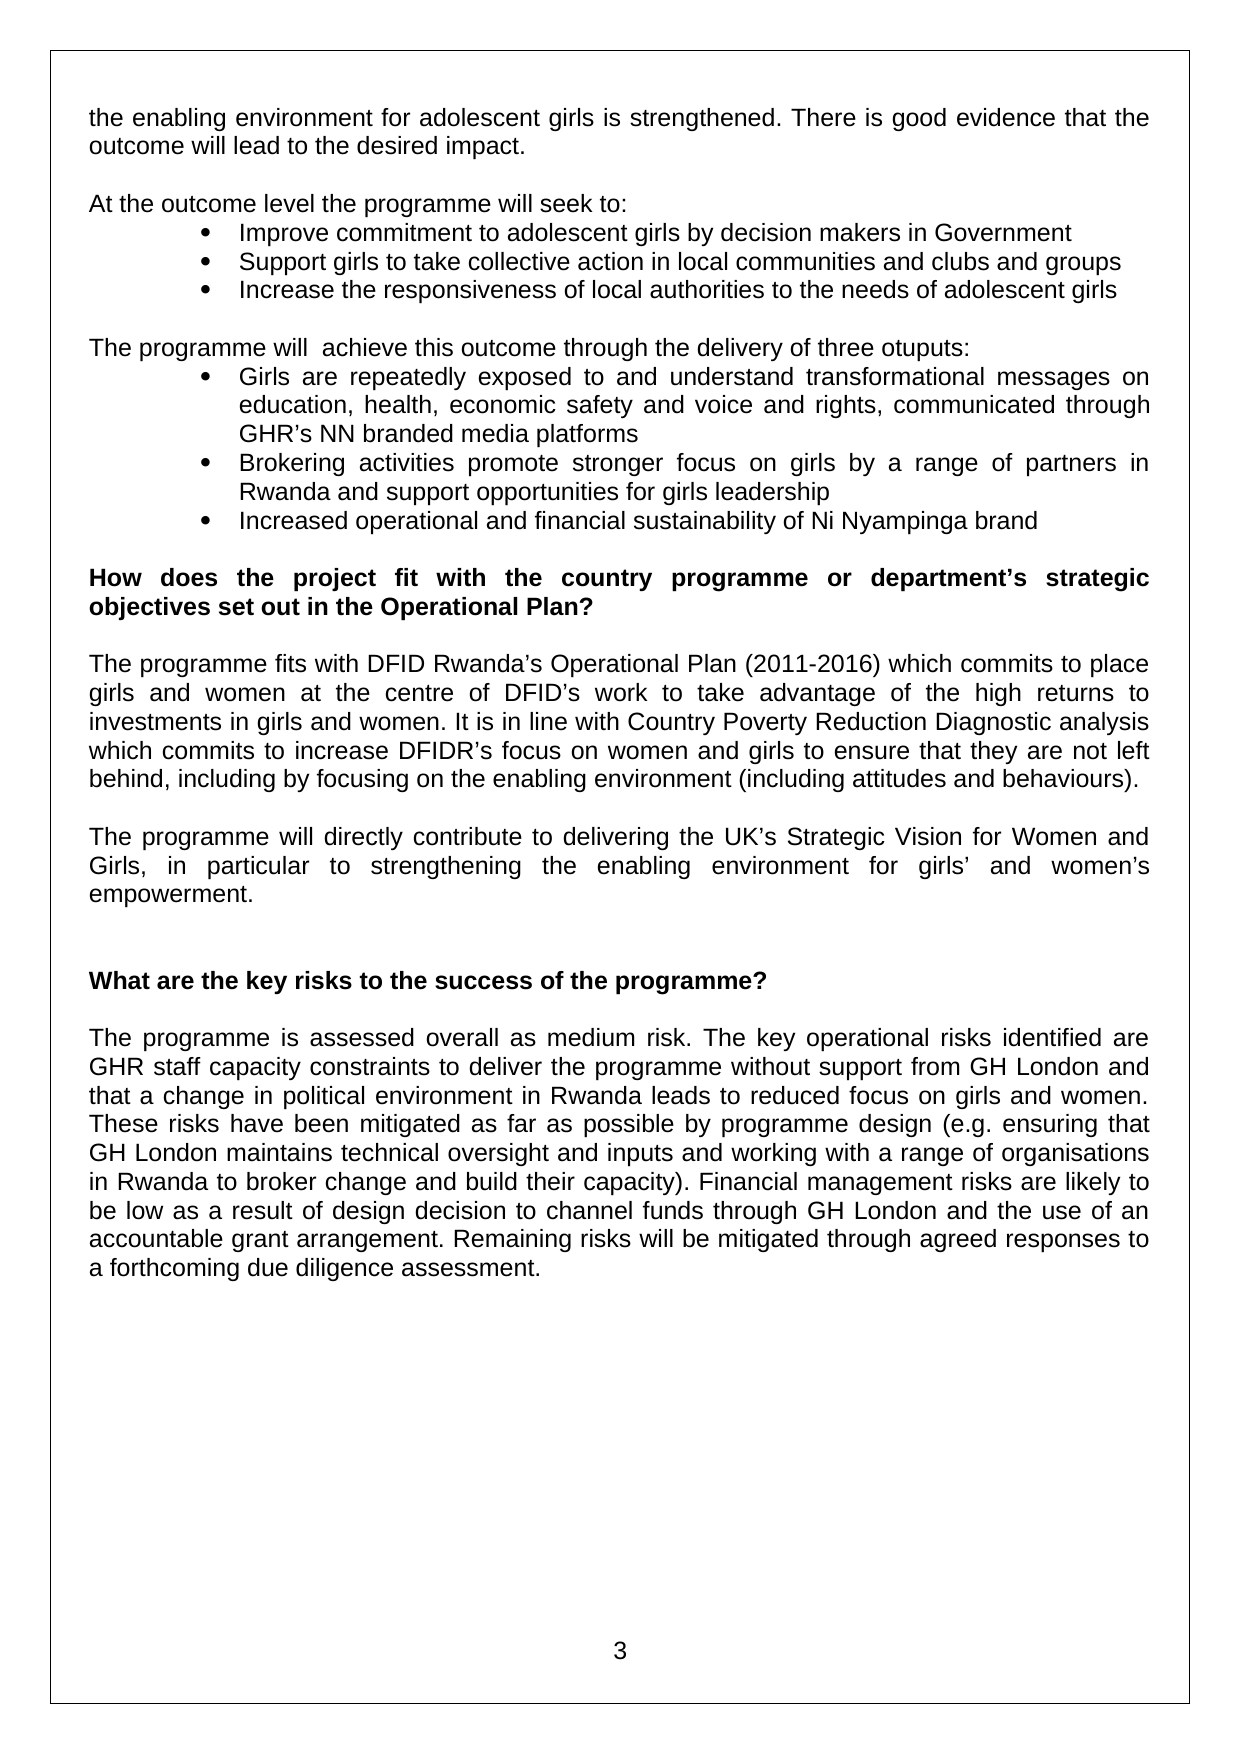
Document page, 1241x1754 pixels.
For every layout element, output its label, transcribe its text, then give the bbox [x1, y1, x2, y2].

text The programme will achieve this outcome through the delivery of three otuputs: [89, 333, 1152, 362]
list Increased operational and financial sustainability of Ni Nyampinga brand [201, 506, 1152, 534]
list Brokering activities promote stronger focus on girls by a range of partners in Rwanda and support opportunities for girls leadership [201, 448, 1152, 506]
text the enabling environment for adolescent girls is strengthened. There is good evidence that the outcome will lead to the desired impact. [89, 103, 1152, 160]
text The programme is assessed overall as medium risk. The key operational risks identified are GHR staff capacity constraints to deliver the programme without support from GH London and that a change in political environment in Rwanda leads to reduced focus on girls and women. These risks have been mitigated as far as possible by programme design (e.g. ensuring that GH London maintains technical oversight and inputs and working with a range of organisations in Rwanda to broker change and build their capacity). Financial management risks are likely to be low as a result of design decision to channel funds through GH London and the use of an accountable grant arrangement. Remaining risks will be mitigated through agreed responses to a forthcoming due diligence assessment. [89, 1023, 1152, 1282]
list Girls are repeatedly exposed to and understand transformational messages on education, health, economic safety and voice and rights, communicated through GHR’s NN branded media platforms [201, 362, 1152, 448]
text How does the project fit with the country programme or department’s strategic objectives set out in the Operational Plan? [89, 563, 1152, 621]
text What are the key risks to the success of the programme? [89, 966, 1152, 994]
text At the outcome level the programme will seek to: [89, 189, 1152, 218]
text The programme will directly contribute to delivering the UK’s Strategic Vision for Women and Girls, in particular to strengthening the enabling environment for girls’ and women’s empowerment. [89, 822, 1152, 908]
text The programme fits with DFID Rwanda’s Operational Plan (2011-2016) which commits to place girls and women at the centre of DFID’s work to take advantage of the high returns to investments in girls and women. It is in line with Country Poverty Reduction Diagnostic analysis which commits to increase DFIDR’s focus on women and girls to ensure that they are not left behind, including by focusing on the enabling environment (including attitudes and behaviours). [89, 649, 1152, 793]
list Support girls to take collective action in local communities and clubs and groups [201, 246, 1152, 275]
list Increase the responsiveness of local authorities to the needs of adolescent girls [201, 275, 1152, 304]
list Improve commitment to adolescent girls by decision makers in Government [201, 218, 1152, 246]
